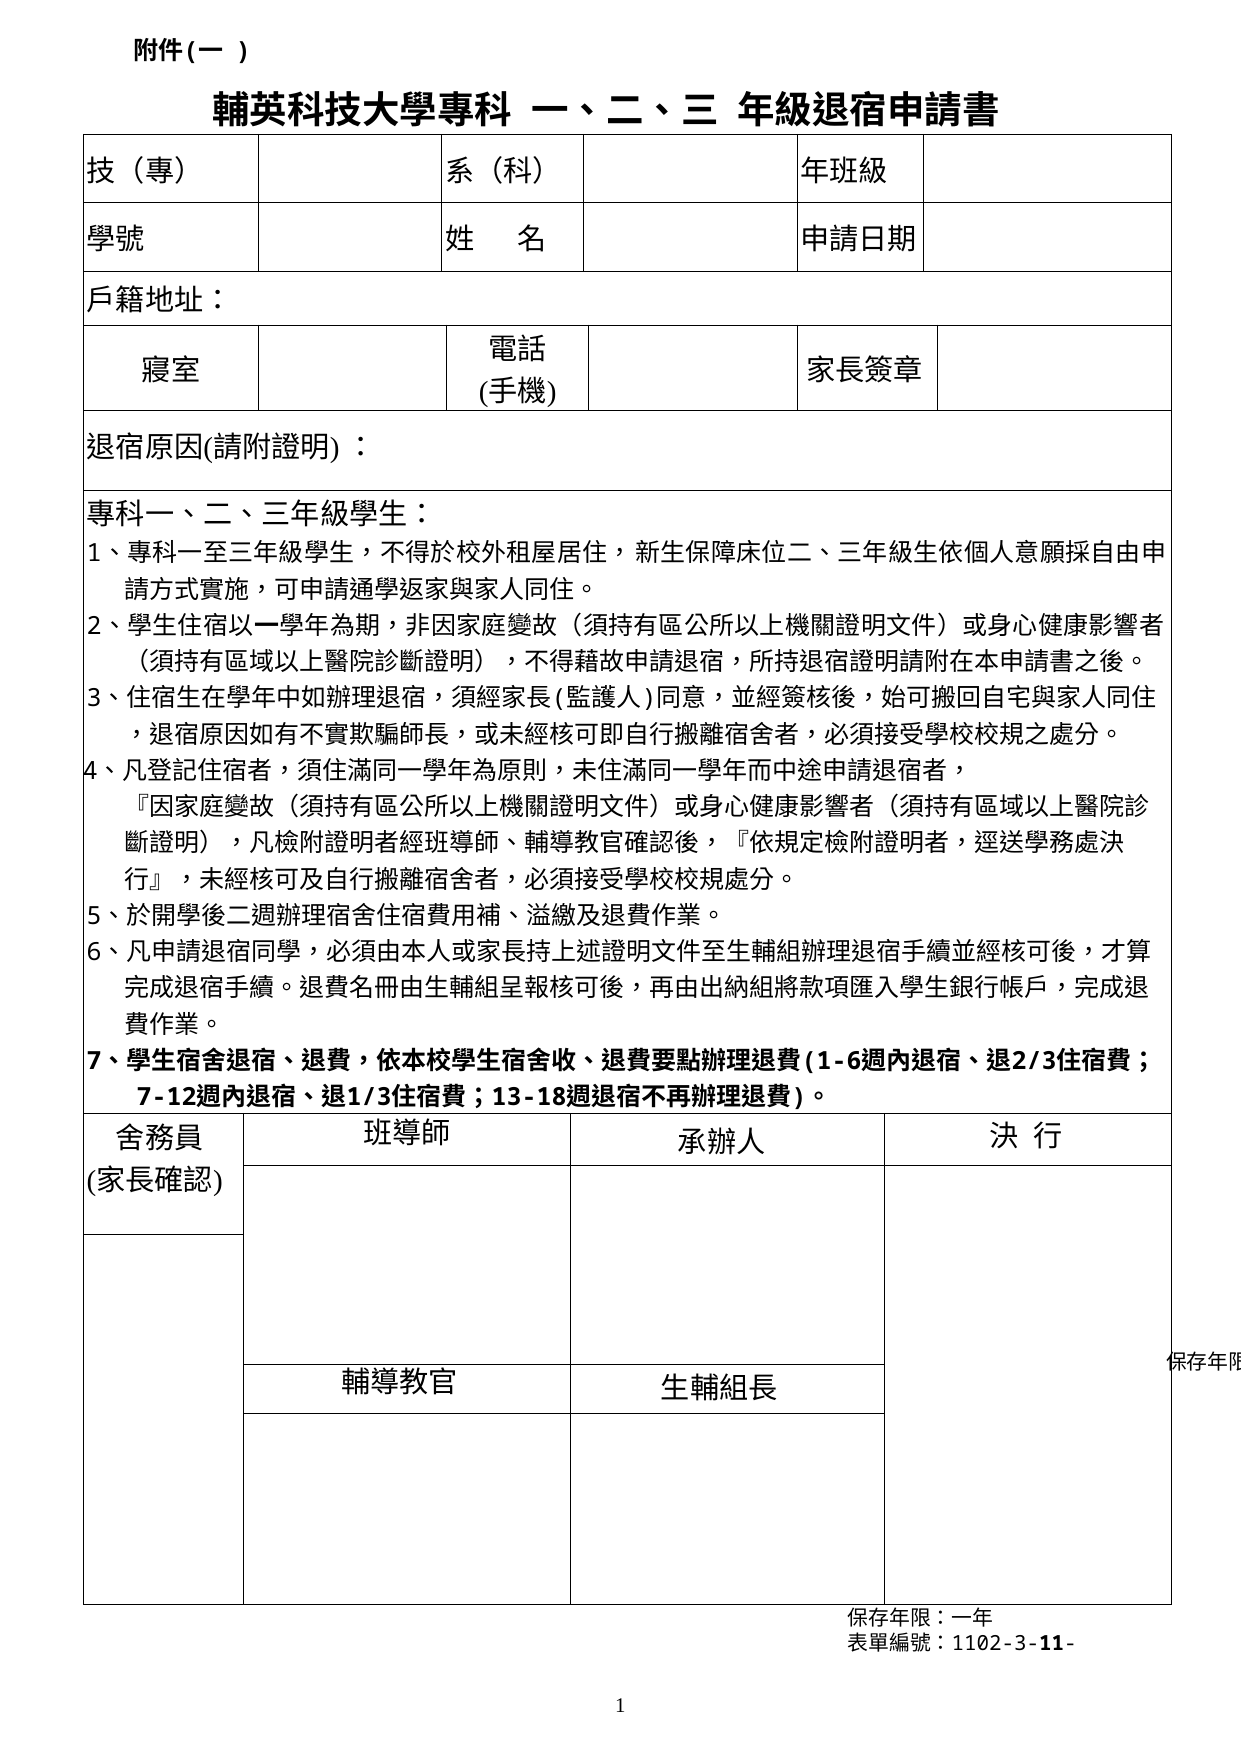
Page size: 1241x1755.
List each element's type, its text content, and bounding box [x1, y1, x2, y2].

table_cell 寢室 [84, 326, 258, 410]
table_header 年班級 [798, 135, 923, 202]
table_cell [84, 1235, 243, 1604]
table_cell 舍務員 (家長確認) [84, 1114, 243, 1233]
table_cell 家長簽章 [798, 326, 937, 410]
table_header [584, 135, 797, 202]
table_cell 姓 名 [442, 203, 583, 271]
table_cell [244, 1166, 570, 1364]
table_cell [571, 1166, 884, 1364]
table_cell [259, 326, 446, 410]
table_header 技（專） [84, 135, 258, 202]
table_cell 保存年限：一年 [885, 1166, 1171, 1604]
text 表單編號：1102-3-11- [118, 1630, 1122, 1655]
text 輔英科技大學專科 一、二、三 年級退宿申請書 [118, 79, 1122, 134]
table_cell 班導師 [244, 1114, 570, 1165]
table_cell [571, 1414, 884, 1604]
table_cell [938, 326, 1171, 410]
table_cell [589, 326, 797, 410]
table_header [259, 135, 441, 202]
table_cell 決 行 [885, 1114, 1171, 1165]
table_cell [924, 203, 1171, 271]
text 保存年限：一年 [118, 1605, 1122, 1630]
table_cell [244, 1414, 570, 1604]
table_cell [584, 203, 797, 271]
table_cell 輔導教官 [244, 1365, 570, 1412]
table_cell 申請日期 [798, 203, 923, 271]
table_header 系（科） [442, 135, 583, 202]
table_header [924, 135, 1171, 202]
table_cell 專科一、二、三年級學生： 1、專科一至三年級學生，不得於校外租屋居住，新生保障床位二、三年級生依個人意願採自由申請方式實施，可申請通學返家與家人同住。 2、學生住宿以一學年為期，非因家庭變故（須持有區公所以上機關證明文件）或身心健康影響者（須持有區域以上醫院診斷證明），不得藉故申請退宿，所持退宿證明請附在本申請書之後。 3、住宿生在學年中如辦理退宿，須經家長(監護人)同意，並經簽核後，始可搬回自宅與家人同住 ，退宿原因如有不實欺騙師長，或未經核可即自行搬離宿舍者，必須接受學校校規之處分。 4、凡登記住宿者，須住滿同一學年為原則，未住滿同一學年而中途申請退宿者， 『因家庭變故（須持有區公所以上機關證明文件）或身心健康影響者（須持有區域以上醫院診斷證明），凡檢附證明者經班導師、輔導教官確認後，『依規定檢附證明者，逕送學務處決行』，未經核可及自行搬離宿舍者，必須接受學校校規處分。 5、於開學後二週辦理宿舍住宿費用補、溢繳及退費作業。 6、凡申請退宿同學，必須由本人或家長持上述證明文件至生輔組辦理退宿手續並經核可後，才算完成退宿手續。退費名冊由生輔組呈報核可後，再由出納組將款項匯入學生銀行帳戶，完成退費作業。 7、學生宿舍退宿、退費，依本校學生宿舍收、退費要點辦理退費(1-6週內退宿、退2/3住宿費；7-12週內退宿、退1/3住宿費；13-18週退宿不再辦理退費)。 [84, 491, 1171, 1113]
table_cell 生輔組長 [571, 1365, 884, 1412]
table_cell 戶籍地址： [84, 272, 1171, 324]
table_cell [259, 203, 441, 271]
table_cell 退宿原因(請附證明) ： [84, 411, 1171, 489]
table_cell 電話 (手機) [447, 326, 588, 410]
table_cell 學號 [84, 203, 258, 271]
text 附件(一 ) [118, 29, 1122, 67]
table_cell 承辦人 [571, 1114, 884, 1165]
